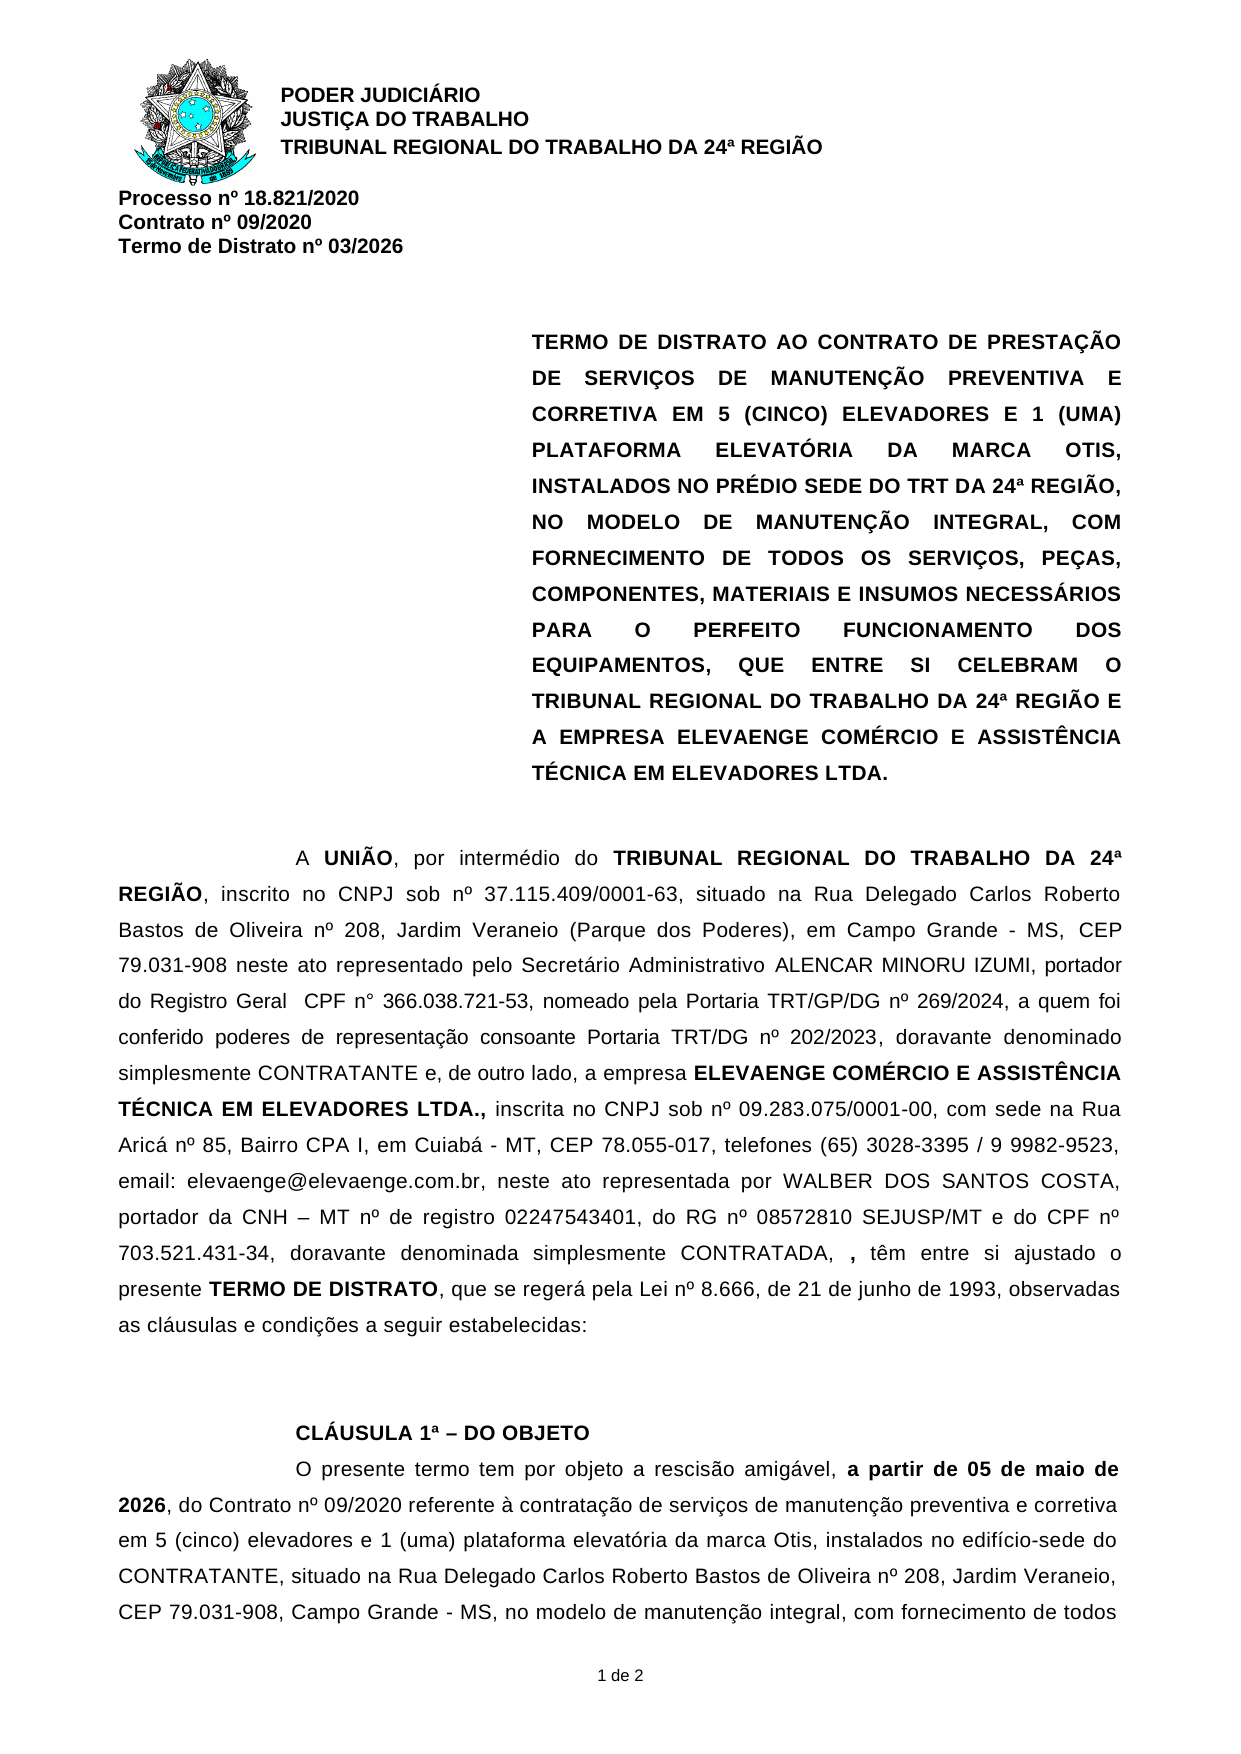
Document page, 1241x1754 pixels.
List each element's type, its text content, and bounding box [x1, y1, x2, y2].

text TERMO DE DISTRATO AO CONTRATO DE PRESTAÇÃO DE SERVIÇOS DE MANUTENÇÃO PREVENTIVA E CORRETIVA EM 5 (CINCO) ELEVADORES E 1 (UMA) PLATAFORMA ELEVATÓRIA DA MARCA OTIS, INSTALADOS NO PRÉDIO SEDE DO TRT DA 24ª REGIÃO, NO MODELO DE MANUTENÇÃO INTEGRAL, COM FORNECIMENTO DE TODOS OS SERVIÇOS, PEÇAS, COMPONENTES, MATERIAIS E INSUMOS NECESSÁRIOS PARA O PERFEITO FUNCIONAMENTO DOS EQUIPAMENTOS, QUE ENTRE SI CELEBRAM O TRIBUNAL REGIONAL DO TRABALHO DA 24ª REGIÃO E A EMPRESA ELEVAENGE COMÉRCIO E ASSISTÊNCIA TÉCNICA EM ELEVADORES LTDA. [532, 330, 1122, 785]
text CLÁUSULA 1ª – DO OBJETO [118, 1421, 1122, 1444]
text O presente termo tem por objeto a rescisão amigável, a partir de 05 de maio de 2026, do Contrato nº 09/2020 referente à contratação de serviços de manutenção preventiva e corretiva em 5 (cinco) elevadores e 1 (uma) plataforma elevatória da marca Otis, instalados no edifício-sede do CONTRATANTE, situado na Rua Delegado Carlos Roberto Bastos de Oliveira nº 208, Jardim Veraneio, CEP 79.031-908, Campo Grande - MS, no modelo de manutenção integral, com fornecimento de todos [118, 1456, 1119, 1624]
text A UNIÃO, por intermédio do TRIBUNAL REGIONAL DO TRABALHO DA 24ª REGIÃO, inscrito no CNPJ sob nº 37.115.409/0001-63, situado na Rua Delegado Carlos Roberto Bastos de Oliveira nº 208, Jardim Veraneio (Parque dos Poderes), em Campo Grande - MS, cep 79.031-908 neste ato representado pelo Secretário Administrativo ALENCAR MINORU IZUMI, portador do Registro Geral CPF n° 366.038.721-53, nomeado pela Portaria TRT/GP/DG nº 269/2024, a quem foi conferido poderes de representação consoante Portaria TRT/DG nº 202/2023, doravante denominado simplesmente CONTRATANTE e, de outro lado, a empresa ELEVAENGE COMÉRCIO E ASSISTÊNCIA TÉCNICA EM ELEVADORES LTDA., inscrita no CNPJ sob nº 09.283.075/0001-00, com sede na Rua Aricá nº 85, Bairro CPA I, em Cuiabá - MT, CEP 78.055-017, telefones (65) 3028-3395 / 9 9982-9523, email: elevaenge@elevaenge.com.br, neste ato representada por WALBER DOS SANTOS COSTA, portador da CNH – MT nº de registro 02247543401, do RG nº 08572810 SEJUSP/MT e do CPF nº 703.521.431-34, doravante denominada simplesmente CONTRATADA, , têm entre si ajustado o presente TERMO DE DISTRATO, que se regerá pela Lei nº 8.666, de 21 de junho de 1993, observadas as cláusulas e condições a seguir estabelecidas: [118, 846, 1122, 1337]
